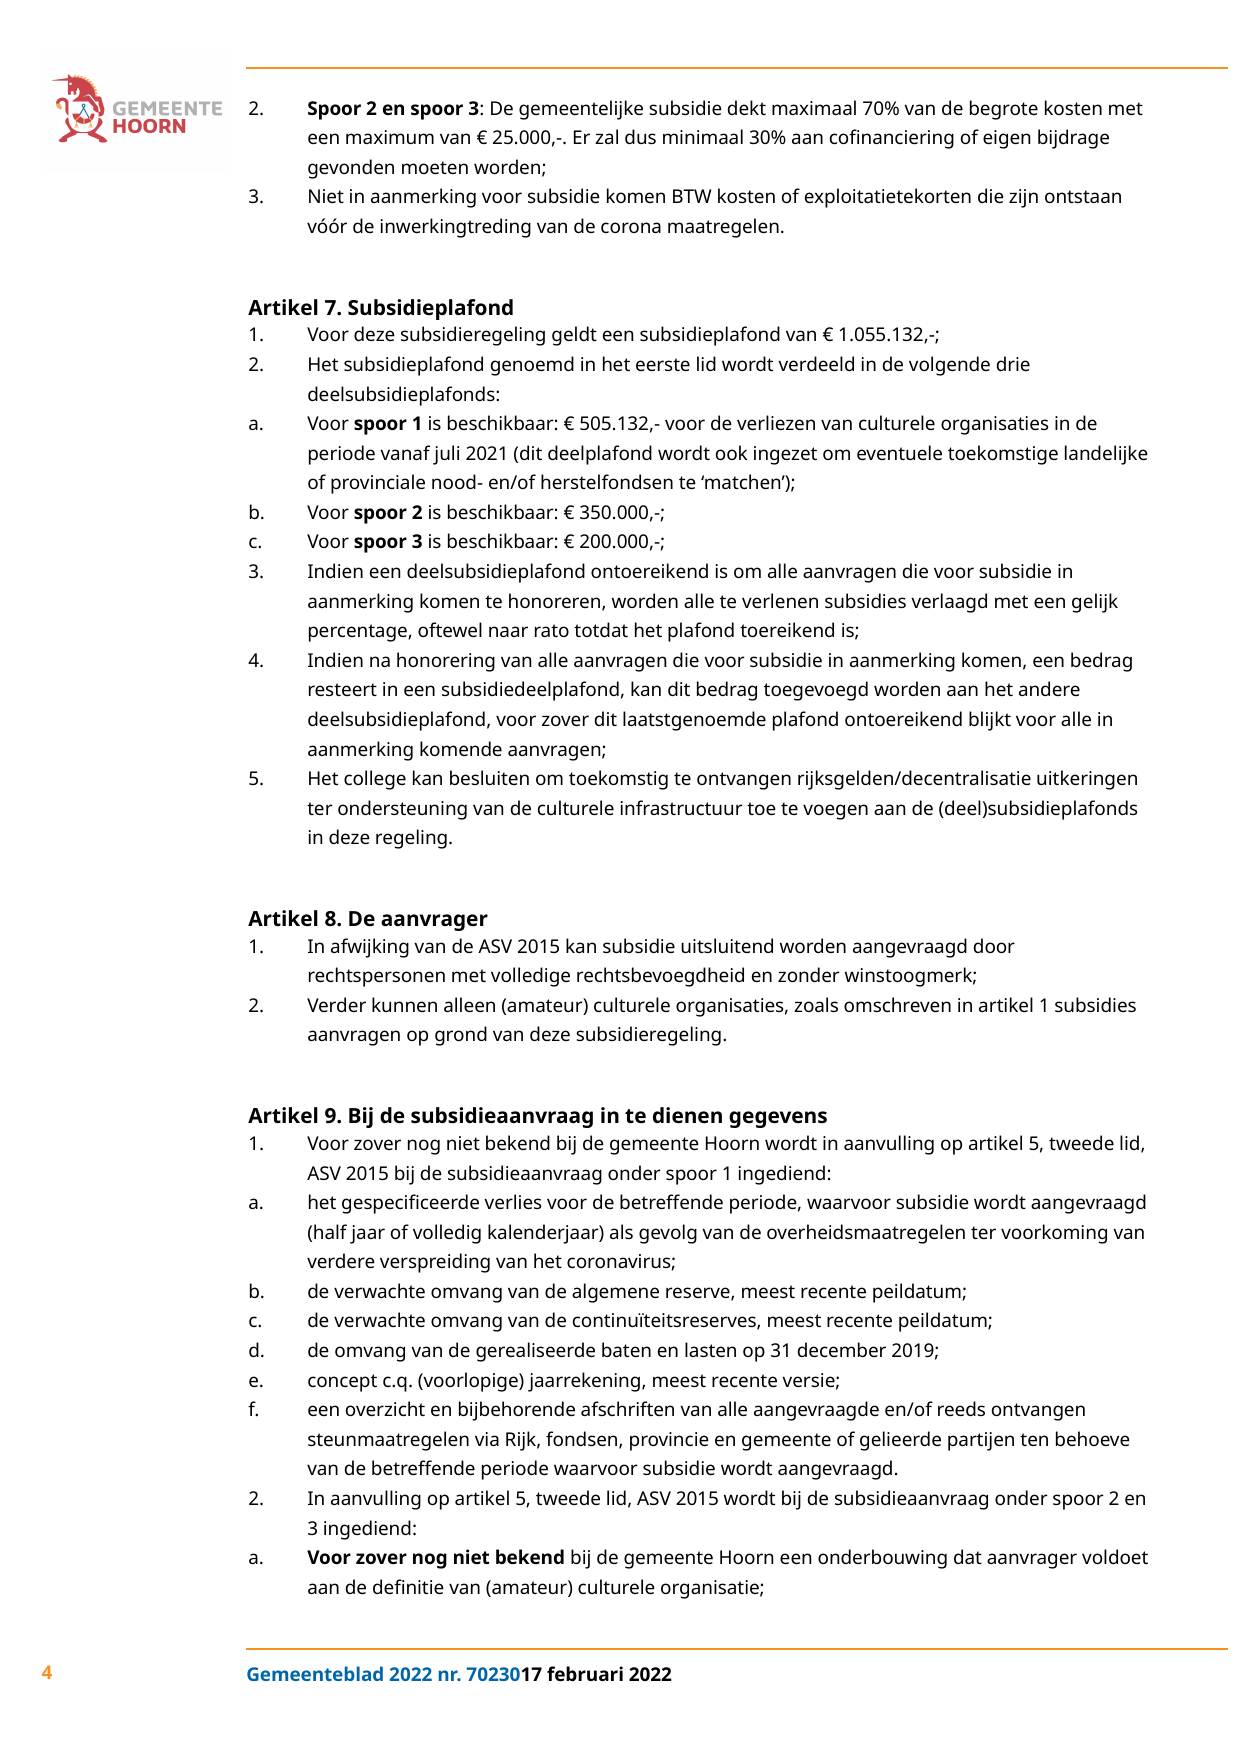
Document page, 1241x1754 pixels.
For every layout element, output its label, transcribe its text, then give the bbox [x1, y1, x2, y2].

list de verwachte omvang van de algemene reserve, meest recente peildatum; [248, 1278, 1152, 1304]
list de omvang van de gerealiseerde baten en lasten op 31 december 2019; [248, 1337, 1152, 1363]
list concept c.q. (voorlopige) jaarrekening, meest recente versie; [248, 1367, 1152, 1392]
list een overzicht en bijbehorende afschriften van alle aangevraagde en/of reeds ontvangen steunmaatregelen via Rijk, fondsen, provincie en gemeente of gelieerde partijen ten behoeve van de betreffende periode waarvoor subsidie wordt aangevraagd. [248, 1396, 1152, 1481]
list Verder kunnen alleen (amateur) culturele organisaties, zoals omschreven in artikel 1 subsidies aanvragen op grond van deze subsidieregeling. [248, 992, 1152, 1047]
list In aanvulling op artikel 5, tweede lid, ASV 2015 wordt bij de subsidieaanvraag onder spoor 2 en 3 ingediend: [248, 1485, 1152, 1540]
list Niet in aanmerking voor subsidie komen BTW kosten of exploitatietekorten die zijn ontstaan vóór de inwerkingtreding van de corona maatregelen. [248, 183, 1152, 239]
list Voor spoor 2 is beschikbaar: € 350.000,-; [248, 499, 1152, 525]
list Voor spoor 1 is beschikbaar: € 505.132,- voor de verliezen van culturele organisaties in de periode vanaf juli 2021 (dit deelplafond wordt ook ingezet om eventuele toekomstige landelijke of provinciale nood- en/of herstelfondsen te ‘matchen’); [248, 410, 1152, 495]
text Artikel 9. Bij de subsidieaanvraag in te dienen gegevens [248, 1102, 1152, 1130]
list Voor zover nog niet bekend bij de gemeente Hoorn een onderbouwing dat aanvrager voldoet aan de definitie van (amateur) culturele organisatie; [248, 1544, 1152, 1599]
list Voor deze subsidieregeling geldt een subsidieplafond van € 1.055.132,-; [248, 322, 1152, 347]
list Het college kan besluiten om toekomstig te ontvangen rijksgelden/decentralisatie uitkeringen ter ondersteuning van de culturele infrastructuur toe te voegen aan de (deel)subsidieplafonds in deze regeling. [248, 765, 1152, 850]
list Voor zover nog niet bekend bij de gemeente Hoorn wordt in aanvulling op artikel 5, tweede lid, ASV 2015 bij de subsidieaanvraag onder spoor 1 ingediend: [248, 1130, 1152, 1185]
list Indien een deelsubsidieplafond ontoereikend is om alle aanvragen die voor subsidie in aanmerking komen te honoreren, worden alle te verlenen subsidies verlaagd met een gelijk percentage, oftewel naar rato totdat het plafond toereikend is; [248, 558, 1152, 643]
list In afwijking van de ASV 2015 kan subsidie uitsluitend worden aangevraagd door rechtspersonen met volledige rechtsbevoegdheid en zonder winstoogmerk; [248, 933, 1152, 988]
text Artikel 7. Subsidieplafond [248, 293, 1152, 322]
list Indien na honorering van alle aanvragen die voor subsidie in aanmerking komen, een bedrag resteert in een subsidiedeelplafond, kan dit bedrag toegevoegd worden aan het andere deelsubsidieplafond, voor zover dit laatstgenoemde plafond ontoereikend blijkt voor alle in aanmerking komende aanvragen; [248, 647, 1152, 761]
text Artikel 8. De aanvrager [248, 904, 1152, 933]
picture [41, 47, 231, 172]
list Spoor 2 en spoor 3: De gemeentelijke subsidie dekt maximaal 70% van de begrote kosten met een maximum van € 25.000,-. Er zal dus minimaal 30% aan cofinanciering of eigen bijdrage gevonden moeten worden; [248, 95, 1152, 180]
list het gespecificeerde verlies voor de betreffende periode, waarvoor subsidie wordt aangevraagd (half jaar of volledig kalenderjaar) als gevolg van de overheidsmaatregelen ter voorkoming van verdere verspreiding van het coronavirus; [248, 1189, 1152, 1274]
list de verwachte omvang van de continuïteitsreserves, meest recente peildatum; [248, 1308, 1152, 1333]
list Voor spoor 3 is beschikbaar: € 200.000,-; [248, 529, 1152, 554]
list Het subsidieplafond genoemd in het eerste lid wordt verdeeld in de volgende drie deelsubsidieplafonds: [248, 351, 1152, 406]
